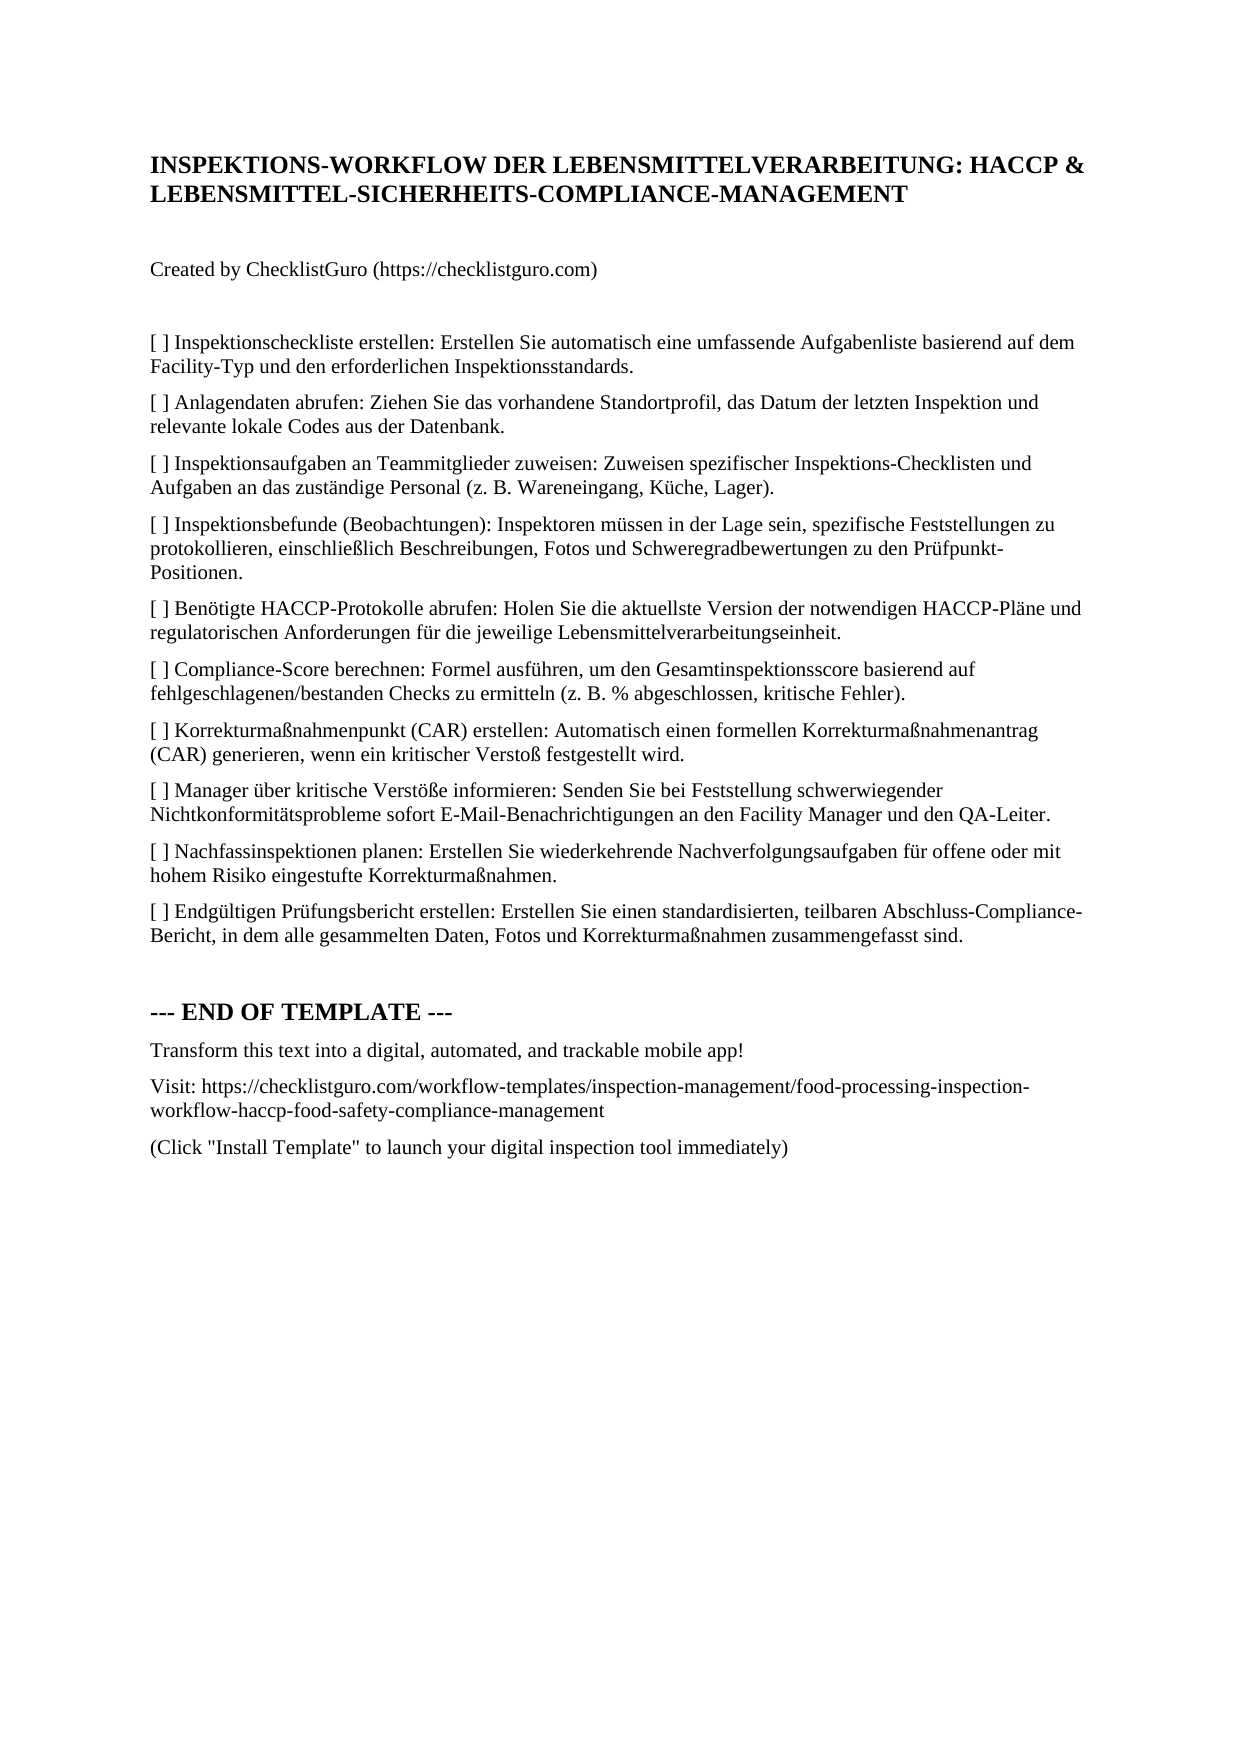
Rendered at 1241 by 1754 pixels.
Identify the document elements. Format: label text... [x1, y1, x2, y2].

text [ ] Inspektionsbefunde (Beobachtungen): Inspektoren müssen in der Lage sein, spezifische Feststellungen zu protokollieren, einschließlich Beschreibungen, Fotos und Schweregradbewertungen zu den Prüfpunkt-Positionen. [150, 512, 1090, 584]
text [ ] Nachfassinspektionen planen: Erstellen Sie wiederkehrende Nachverfolgungsaufgaben für offene oder mit hohem Risiko eingestufte Korrekturmaßnahmen. [150, 839, 1090, 887]
text INSPEKTIONS-WORKFLOW DER LEBENSMITTELVERARBEITUNG: HACCP & LEBENSMITTEL-SICHERHEITS-COMPLIANCE-MANAGEMENT [150, 150, 1090, 207]
text [ ] Manager über kritische Verstöße informieren: Senden Sie bei Feststellung schwerwiegender Nichtkonformitätsprobleme sofort E-Mail-Benachrichtigungen an den Facility Manager und den QA-Leiter. [150, 778, 1090, 826]
text --- END OF TEMPLATE --- [150, 997, 1090, 1025]
text (Click "Install Template" to launch your digital inspection tool immediately) [150, 1135, 1090, 1159]
text [ ] Inspektionsaufgaben an Teammitglieder zuweisen: Zuweisen spezifischer Inspektions-Checklisten und Aufgaben an das zuständige Personal (z. B. Wareneingang, Küche, Lager). [150, 451, 1090, 499]
text [ ] Benötigte HACCP-Protokolle abrufen: Holen Sie die aktuellste Version der notwendigen HACCP-Pläne und regulatorischen Anforderungen für die jeweilige Lebensmittelverarbeitungseinheit. [150, 596, 1090, 644]
text Visit: https://checklistguro.com/workflow-templates/inspection-management/food-processing-inspection-workflow-haccp-food-safety-compliance-management [150, 1074, 1090, 1122]
text [ ] Anlagendaten abrufen: Ziehen Sie das vorhandene Standortprofil, das Datum der letzten Inspektion und relevante lokale Codes aus der Datenbank. [150, 390, 1090, 438]
text [ ] Inspektionscheckliste erstellen: Erstellen Sie automatisch eine umfassende Aufgabenliste basierend auf dem Facility-Typ und den erforderlichen Inspektionsstandards. [150, 330, 1090, 378]
text [ ] Compliance-Score berechnen: Formel ausführen, um den Gesamtinspektionsscore basierend auf fehlgeschlagenen/bestanden Checks zu ermitteln (z. B. % abgeschlossen, kritische Fehler). [150, 657, 1090, 705]
text [ ] Korrekturmaßnahmenpunkt (CAR) erstellen: Automatisch einen formellen Korrekturmaßnahmenantrag (CAR) generieren, wenn ein kritischer Verstoß festgestellt wird. [150, 717, 1090, 766]
text Created by ChecklistGuro (https://checklistguro.com) [150, 257, 1090, 281]
text Transform this text into a digital, automated, and trackable mobile app! [150, 1038, 1090, 1062]
text [ ] Endgültigen Prüfungsbericht erstellen: Erstellen Sie einen standardisierten, teilbaren Abschluss-Compliance-Bericht, in dem alle gesammelten Daten, Fotos und Korrekturmaßnahmen zusammengefasst sind. [150, 899, 1090, 947]
